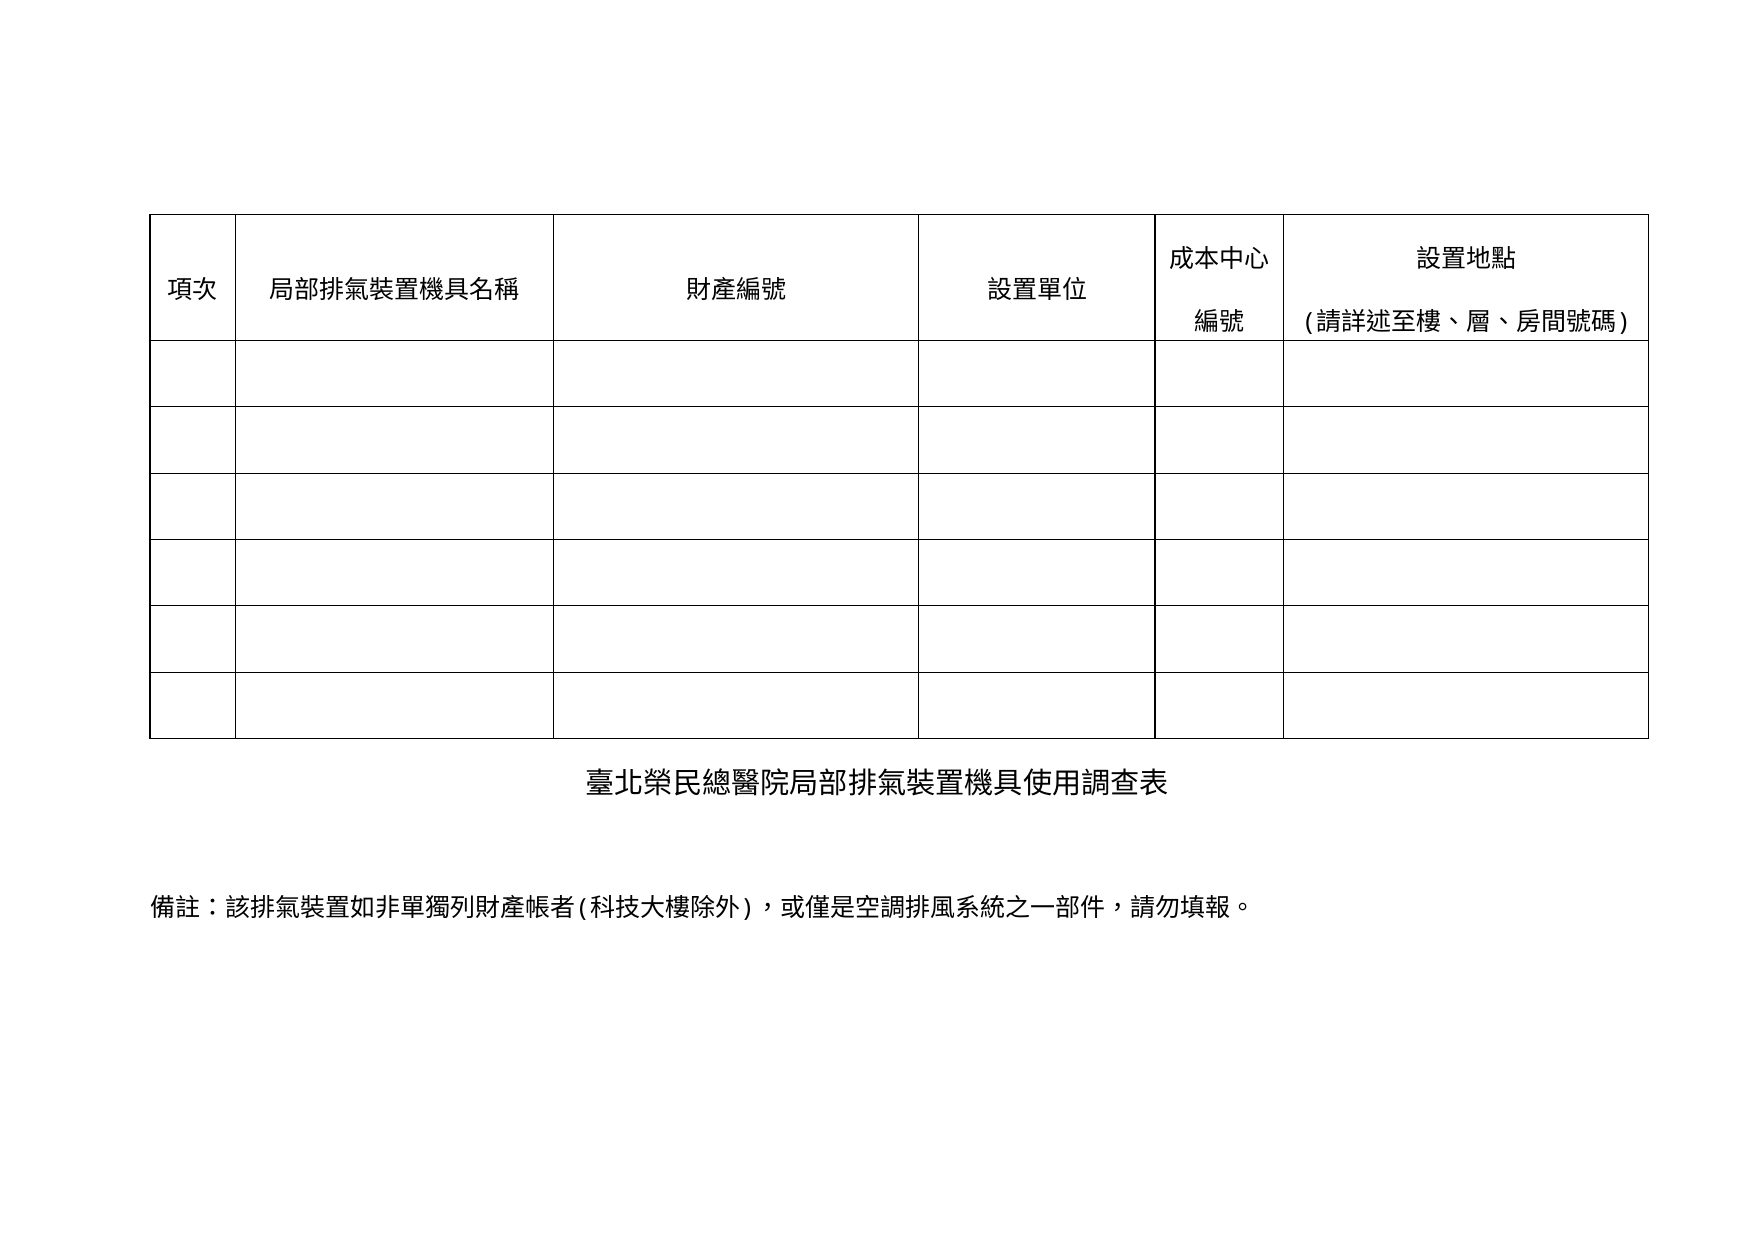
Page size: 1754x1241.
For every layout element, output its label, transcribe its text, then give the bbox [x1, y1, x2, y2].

table_cell [919, 407, 1154, 473]
table_cell [919, 673, 1154, 738]
table_cell [554, 673, 918, 738]
table_cell [151, 474, 235, 539]
table_cell [236, 673, 553, 738]
table_cell [151, 407, 235, 473]
table_cell [1156, 540, 1283, 605]
table_cell [1156, 606, 1283, 672]
table_header 項次 [151, 215, 235, 340]
table_cell [1156, 474, 1283, 539]
table_header 設置地點 (請詳述至樓、層、房間號碼) [1284, 215, 1648, 340]
table_cell [919, 606, 1154, 672]
table_cell [1284, 474, 1648, 539]
table_header 局部排氣裝置機具名稱 [236, 215, 553, 340]
table_cell [1284, 407, 1648, 473]
table_cell [236, 606, 553, 672]
table_cell [236, 341, 553, 406]
table_cell [1284, 673, 1648, 738]
table_cell [151, 341, 235, 406]
table_cell [1156, 341, 1283, 406]
table_cell [554, 407, 918, 473]
table_cell [236, 540, 553, 605]
text 臺北榮民總醫院局部排氣裝置機具使用調查表 [150, 739, 1604, 802]
table_cell [1156, 673, 1283, 738]
table_cell [236, 474, 553, 539]
text 備註：該排氣裝置如非單獨列財產帳者(科技大樓除外)，或僅是空調排風系統之一部件，請勿填報。 [150, 864, 1604, 927]
table_cell [554, 540, 918, 605]
table_cell [554, 341, 918, 406]
table_header 成本中心 編號 [1156, 215, 1283, 340]
table_cell [151, 673, 235, 738]
table_cell [1284, 341, 1648, 406]
table_cell [1284, 540, 1648, 605]
table_cell [554, 474, 918, 539]
table_cell [919, 341, 1154, 406]
table_header 設置單位 [919, 215, 1154, 340]
table_header 財產編號 [554, 215, 918, 340]
table_cell [1156, 407, 1283, 473]
table_cell [236, 407, 553, 473]
table_cell [919, 474, 1154, 539]
table_cell [151, 540, 235, 605]
table_cell [151, 606, 235, 672]
table_cell [919, 540, 1154, 605]
table_cell [554, 606, 918, 672]
table_cell [1284, 606, 1648, 672]
